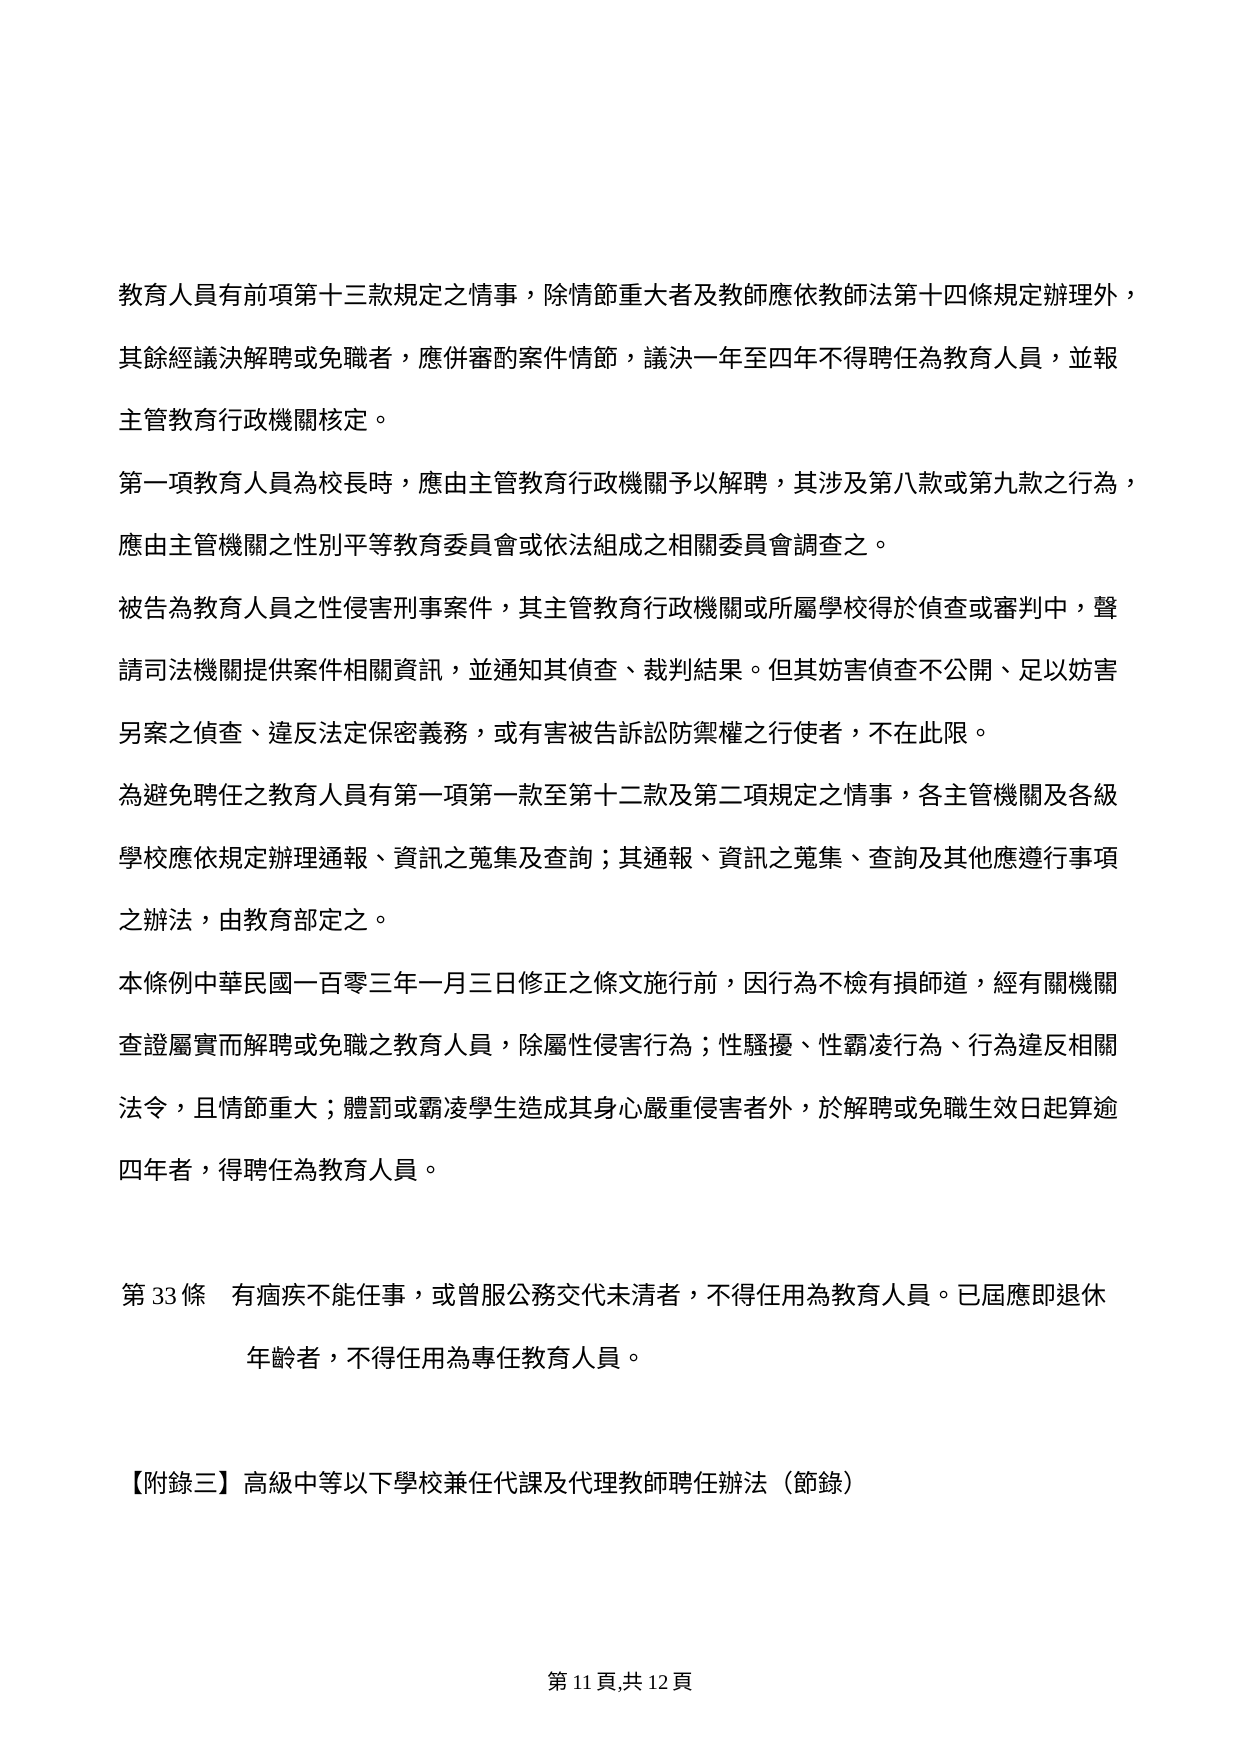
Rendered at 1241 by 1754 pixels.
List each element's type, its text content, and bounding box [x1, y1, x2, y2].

text 【附錄三】高級中等以下學校兼任代課及代理教師聘任辦法（節錄） [118, 1439, 1122, 1502]
text 被告為教育人員之性侵害刑事案件，其主管教育行政機關或所屬學校得於偵查或審判中，聲請司法機關提供案件相關資訊，並通知其偵查、裁判結果。但其妨害偵查不公開、足以妨害另案之偵查、違反法定保密義務，或有害被告訴訟防禦權之行使者，不在此限。 [118, 564, 1122, 752]
text 本條例中華民國一百零三年一月三日修正之條文施行前，因行為不檢有損師道，經有關機關查證屬實而解聘或免職之教育人員，除屬性侵害行為；性騷擾、性霸凌行為、行為違反相關法令，且情節重大；體罰或霸凌學生造成其身心嚴重侵害者外，於解聘或免職生效日起算逾四年者，得聘任為教育人員。 [118, 939, 1122, 1189]
text 為避免聘任之教育人員有第一項第一款至第十二款及第二項規定之情事，各主管機關及各級學校應依規定辦理通報、資訊之蒐集及查詢；其通報、資訊之蒐集、查詢及其他應遵行事項之辦法，由教育部定之。 [118, 752, 1122, 939]
text 第33條 有痼疾不能任事，或曾服公務交代未清者，不得任用為教育人員。已屆應即退休年齡者，不得任用為專任教育人員。 [122, 1252, 1122, 1377]
text 第一項教育人員為校長時，應由主管教育行政機關予以解聘，其涉及第八款或第九款之行為，應由主管機關之性別平等教育委員會或依法組成之相關委員會調查之。 [118, 439, 1122, 564]
text 教育人員有前項第十三款規定之情事，除情節重大者及教師應依教師法第十四條規定辦理外，其餘經議決解聘或免職者，應併審酌案件情節，議決一年至四年不得聘任為教育人員，並報主管教育行政機關核定。 [118, 252, 1122, 439]
